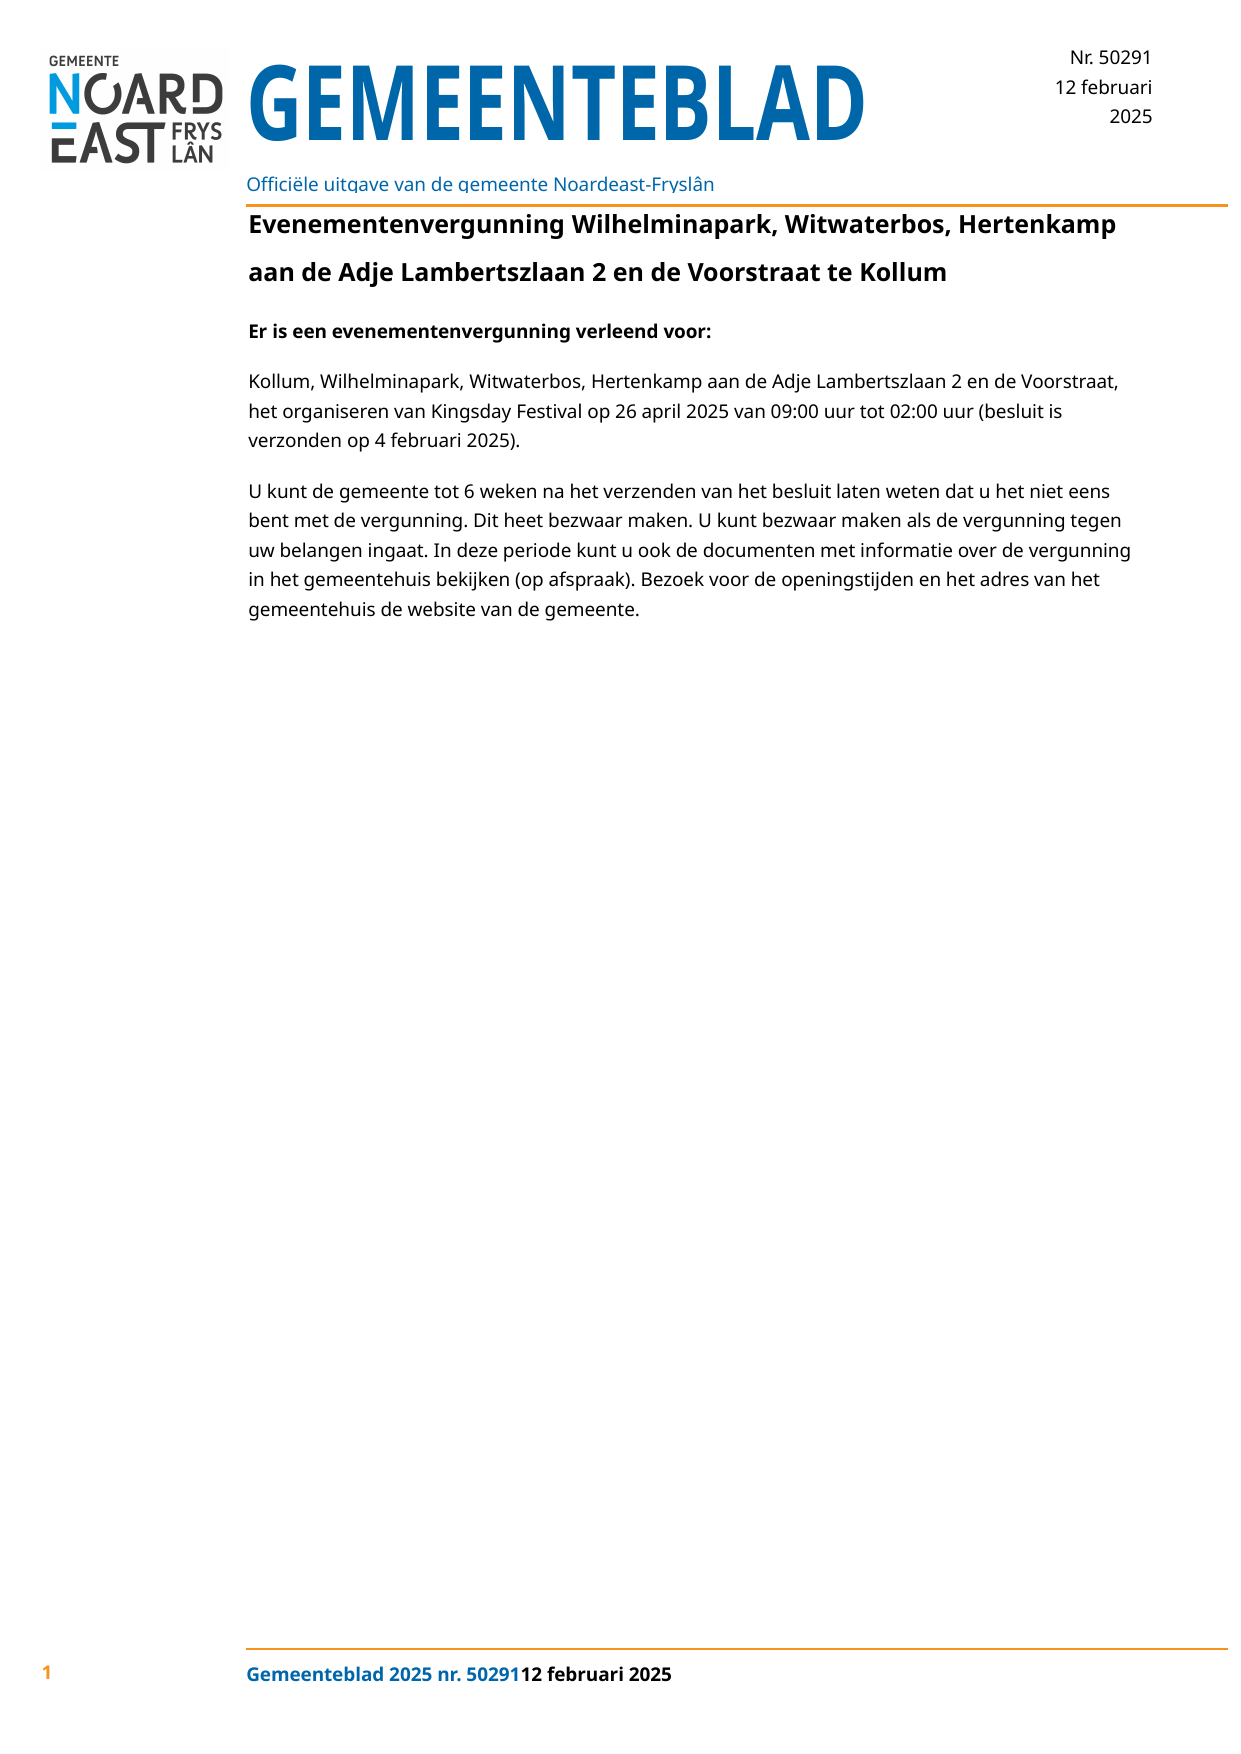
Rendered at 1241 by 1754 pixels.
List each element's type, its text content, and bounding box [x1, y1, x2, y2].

picture [41, 47, 231, 172]
text U kunt de gemeente tot 6 weken na het verzenden van het besluit laten weten dat u het niet eens bent met de vergunning. Dit heet bezwaar maken. U kunt bezwaar maken als de vergunning tegen uw belangen ingaat. In deze periode kunt u ook de documenten met informatie over de vergunning in het gemeentehuis bekijken (op afspraak). Bezoek voor de openingstijden en het adres van het gemeentehuis de website van de gemeente. [248, 478, 1152, 622]
text Evenementenvergunning Wilhelminapark, Witwaterbos, Hertenkamp aan de Adje Lambertszlaan 2 en de Voorstraat te Kollum [248, 207, 1152, 288]
text Kollum, Wilhelminapark, Witwaterbos, Hertenkamp aan de Adje Lambertszlaan 2 en de Voorstraat, het organiseren van Kingsday Festival op 26 april 2025 van 09:00 uur tot 02:00 uur (besluit is verzonden op 4 februari 2025). [248, 368, 1152, 453]
text Er is een evenementenvergunning verleend voor: [248, 318, 1152, 344]
